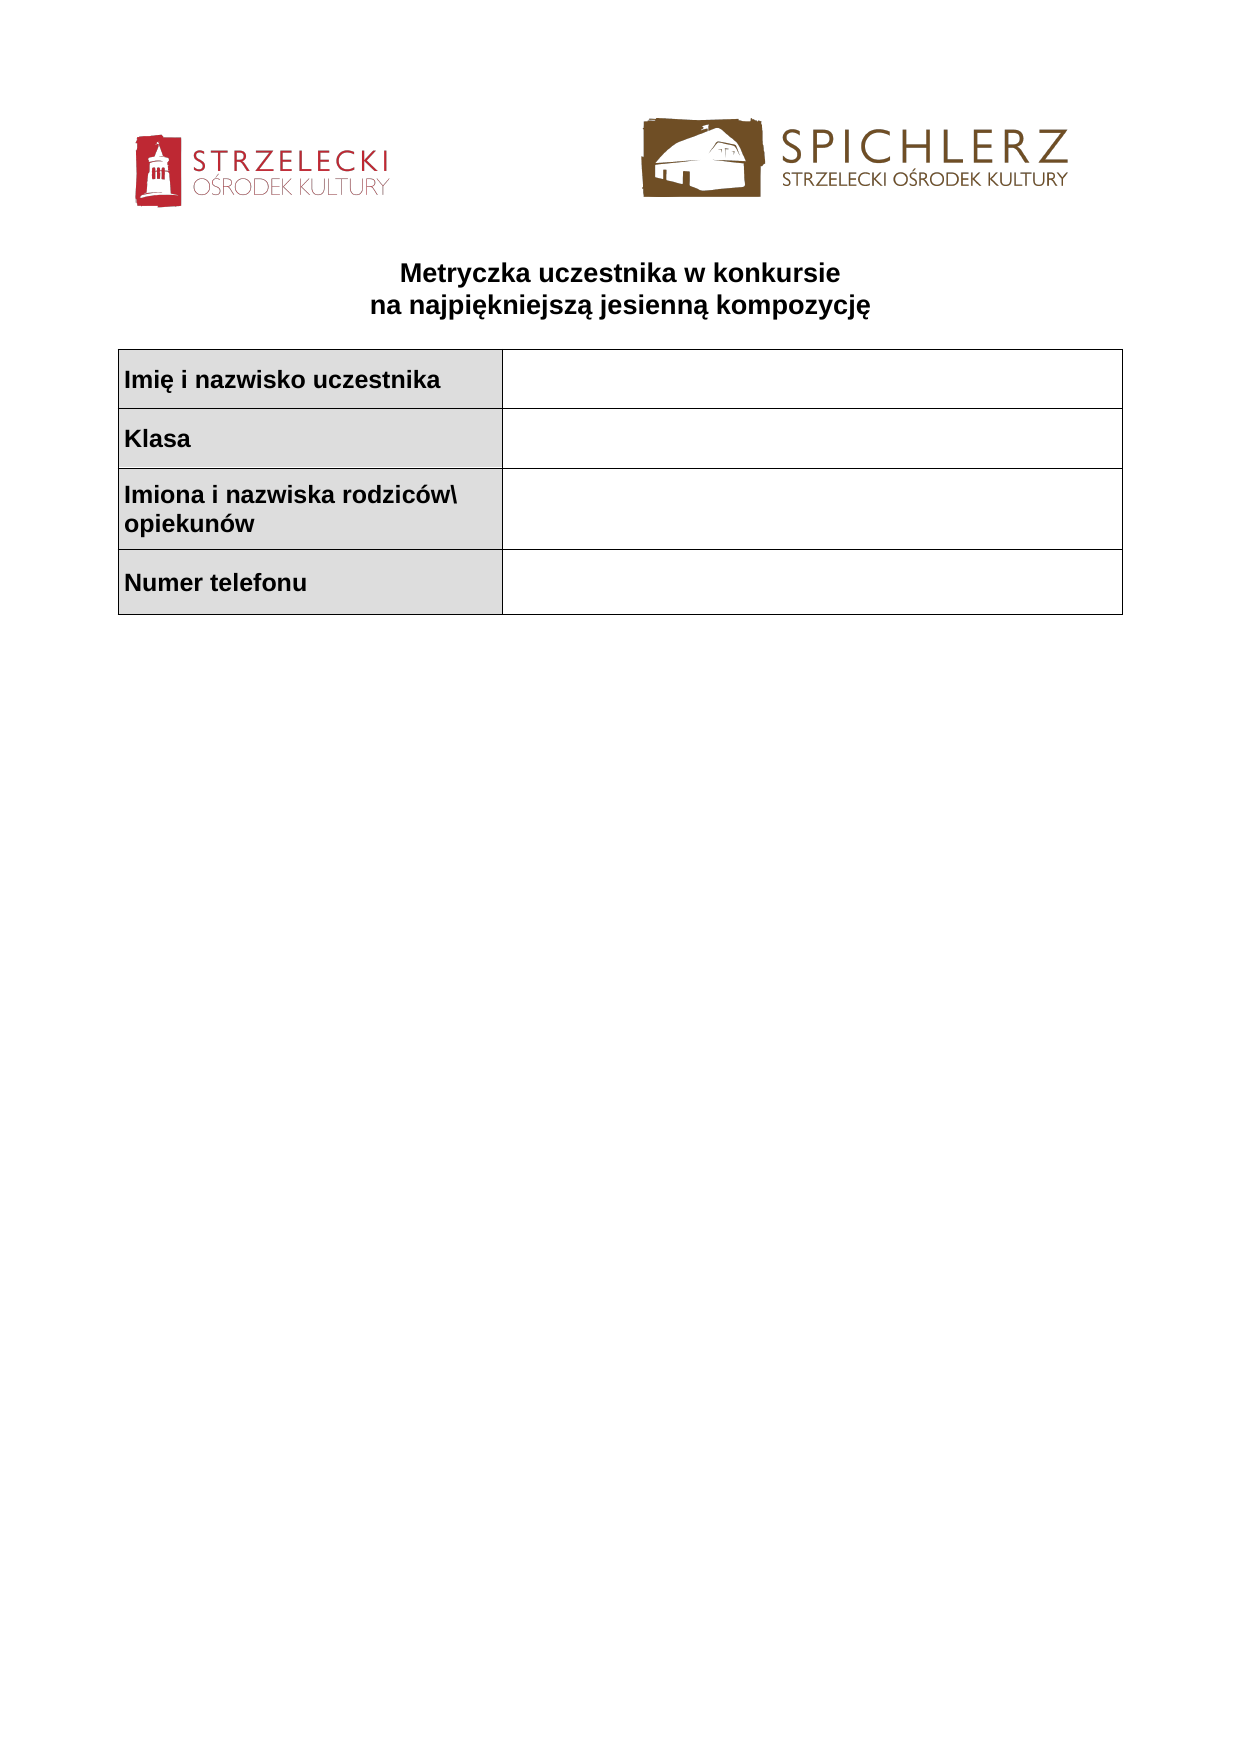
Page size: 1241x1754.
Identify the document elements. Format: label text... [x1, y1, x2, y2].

picture [118, 118, 407, 224]
table_header Imię i nazwisko uczestnika [119, 350, 502, 408]
table_cell Imiona i nazwiska rodziców\opiekunów [119, 469, 502, 549]
table_cell Klasa [119, 409, 502, 467]
text Metryczka uczestnika w konkursie [118, 257, 1122, 289]
text na najpiękniejszą jesienną kompozycję [118, 289, 1122, 320]
table_cell [503, 550, 1122, 614]
table_cell [503, 409, 1122, 467]
table_cell Numer telefonu [119, 550, 502, 614]
table_header [503, 350, 1122, 408]
picture [641, 118, 1068, 197]
table_cell [503, 469, 1122, 549]
